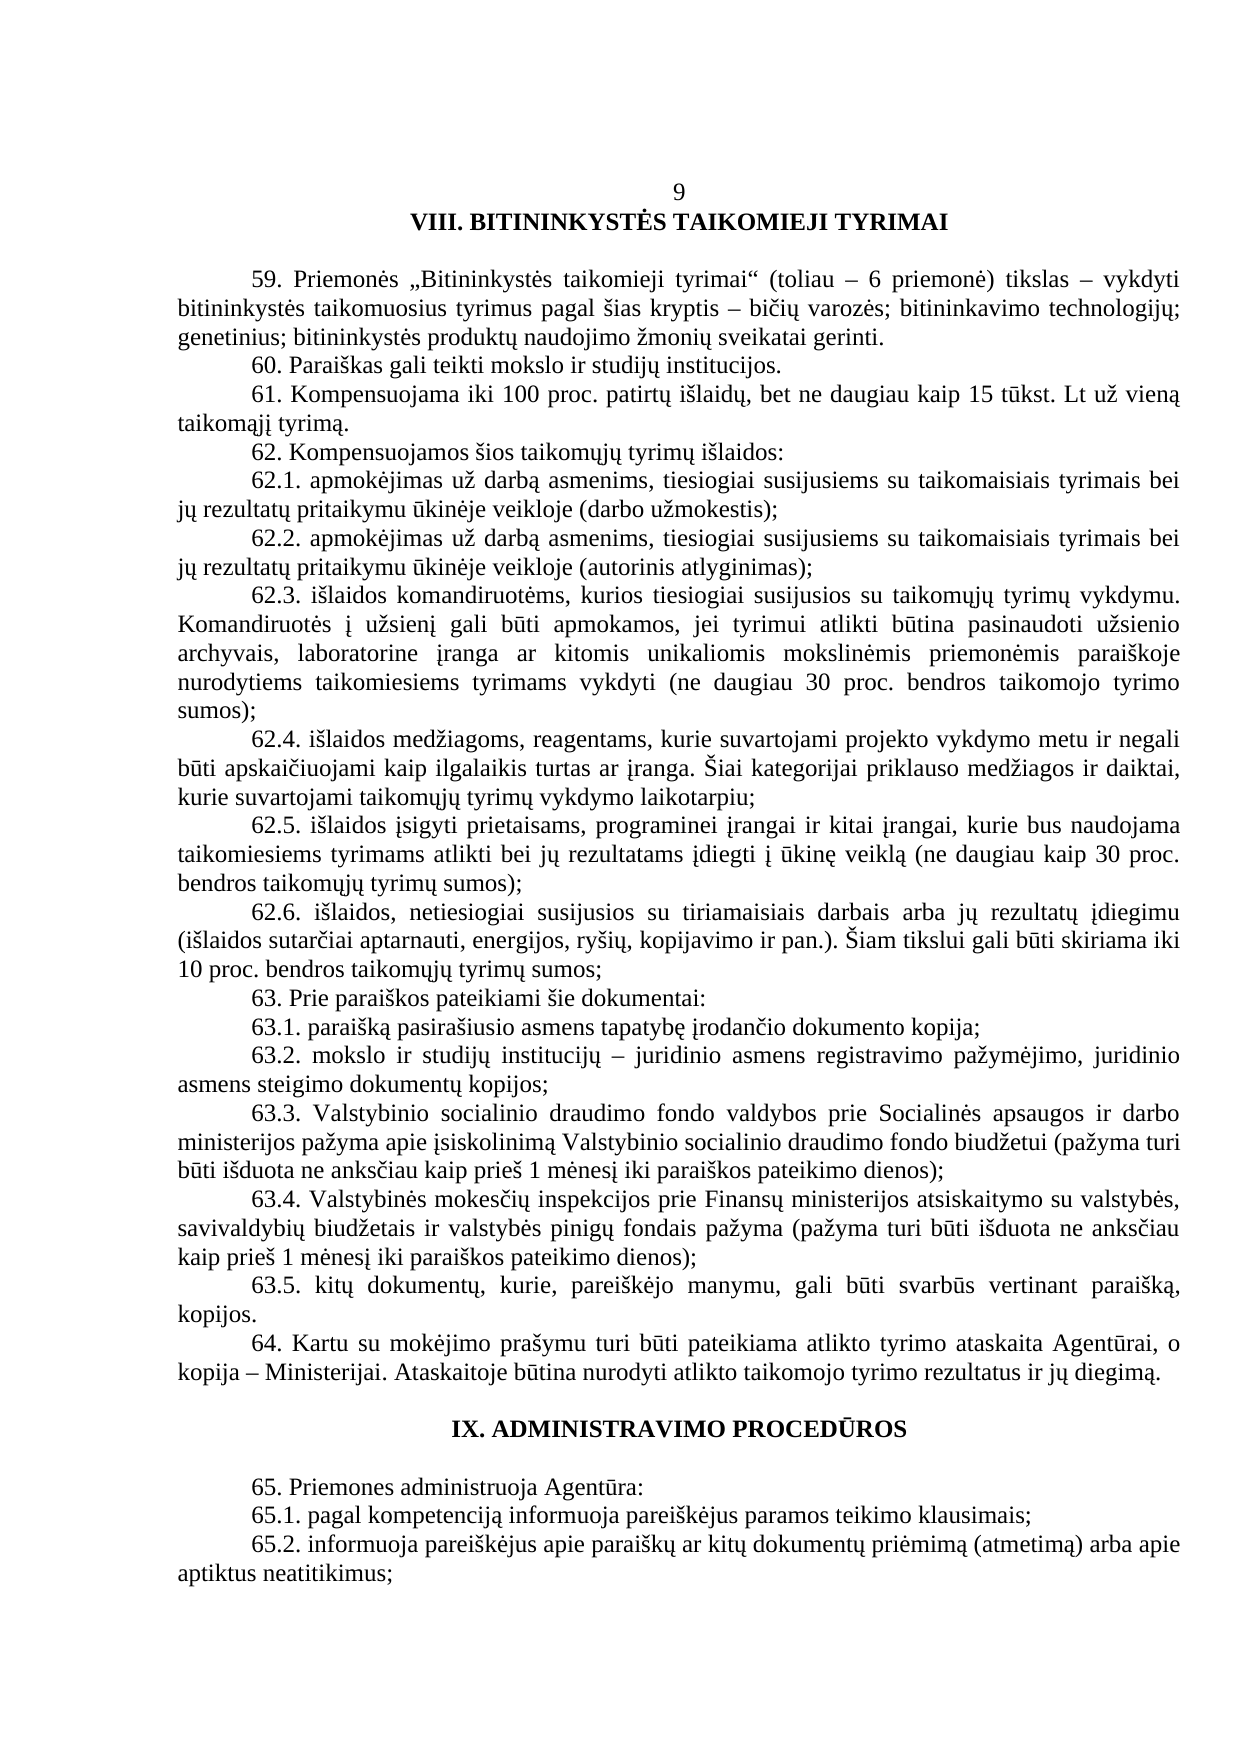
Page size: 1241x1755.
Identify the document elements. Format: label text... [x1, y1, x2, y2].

text 63.4. Valstybinės mokesčių inspekcijos prie Finansų ministerijos atsiskaitymo su valstybės, savivaldybių biudžetais ir valstybės pinigų fondais pažyma (pažyma turi būti išduota ne anksčiau kaip prieš 1 mėnesį iki paraiškos pateikimo dienos); [177, 1184, 1181, 1270]
text 61. Kompensuojama iki 100 proc. patirtų išlaidų, bet ne daugiau kaip 15 tūkst. Lt už vieną taikomąjį tyrimą. [177, 379, 1181, 437]
text 65.2. informuoja pareiškėjus apie paraiškų ar kitų dokumentų priėmimą (atmetimą) arba apie aptiktus neatitikimus; [177, 1529, 1181, 1587]
text VIII. BITININKYSTĖS TAIKOMIEJI TYRIMAI [177, 207, 1181, 235]
text 62.6. išlaidos, netiesiogiai susijusios su tiriamaisiais darbais arba jų rezultatų įdiegimu (išlaidos sutarčiai aptarnauti, energijos, ryšių, kopijavimo ir pan.). Šiam tikslui gali būti skiriama iki 10 proc. bendros taikomųjų tyrimų sumos; [177, 897, 1181, 983]
text 63.2. mokslo ir studijų institucijų – juridinio asmens registravimo pažymėjimo, juridinio asmens steigimo dokumentų kopijos; [177, 1040, 1181, 1098]
text 63.3. Valstybinio socialinio draudimo fondo valdybos prie Socialinės apsaugos ir darbo ministerijos pažyma apie įsiskolinimą Valstybinio socialinio draudimo fondo biudžetui (pažyma turi būti išduota ne anksčiau kaip prieš 1 mėnesį iki paraiškos pateikimo dienos); [177, 1098, 1181, 1184]
text 59. Priemonės „Bitininkystės taikomieji tyrimai“ (toliau – 6 priemonė) tikslas – vykdyti bitininkystės taikomuosius tyrimus pagal šias kryptis – bičių varozės; bitininkavimo technologijų; genetinius; bitininkystės produktų naudojimo žmonių sveikatai gerinti. [177, 264, 1181, 350]
text 63.1. paraišką pasirašiusio asmens tapatybę įrodančio dokumento kopija; [177, 1012, 1181, 1040]
text 62. Kompensuojamos šios taikomųjų tyrimų išlaidos: [177, 437, 1181, 465]
text 62.4. išlaidos medžiagoms, reagentams, kurie suvartojami projekto vykdymo metu ir negali būti apskaičiuojami kaip ilgalaikis turtas ar įranga. Šiai kategorijai priklauso medžiagos ir daiktai, kurie suvartojami taikomųjų tyrimų vykdymo laikotarpiu; [177, 724, 1181, 810]
text 60. Paraiškas gali teikti mokslo ir studijų institucijos. [177, 350, 1181, 379]
text 62.5. išlaidos įsigyti prietaisams, programinei įrangai ir kitai įrangai, kurie bus naudojama taikomiesiems tyrimams atlikti bei jų rezultatams įdiegti į ūkinę veiklą (ne daugiau kaip 30 proc. bendros taikomųjų tyrimų sumos); [177, 810, 1181, 897]
text 63.5. kitų dokumentų, kurie, pareiškėjo manymu, gali būti svarbūs vertinant paraišką, kopijos. [177, 1270, 1181, 1328]
text 64. Kartu su mokėjimo prašymu turi būti pateikiama atlikto tyrimo ataskaita Agentūrai, o kopija – Ministerijai. Ataskaitoje būtina nurodyti atlikto taikomojo tyrimo rezultatus ir jų diegimą. [177, 1328, 1181, 1385]
text 63. Prie paraiškos pateikiami šie dokumentai: [177, 983, 1181, 1012]
text 65. Priemones administruoja Agentūra: [177, 1472, 1181, 1500]
text 62.1. apmokėjimas už darbą asmenims, tiesiogiai susijusiems su taikomaisiais tyrimais bei jų rezultatų pritaikymu ūkinėje veikloje (darbo užmokestis); [177, 465, 1181, 523]
text IX. ADMINISTRAVIMO PROCEDŪROS [177, 1414, 1181, 1443]
text 62.3. išlaidos komandiruotėms, kurios tiesiogiai susijusios su taikomųjų tyrimų vykdymu. Komandiruotės į užsienį gali būti apmokamos, jei tyrimui atlikti būtina pasinaudoti užsienio archyvais, laboratorine įranga ar kitomis unikaliomis mokslinėmis priemonėmis paraiškoje nurodytiems taikomiesiems tyrimams vykdyti (ne daugiau 30 proc. bendros taikomojo tyrimo sumos); [177, 580, 1181, 724]
text 65.1. pagal kompetenciją informuoja pareiškėjus paramos teikimo klausimais; [177, 1500, 1181, 1529]
text 62.2. apmokėjimas už darbą asmenims, tiesiogiai susijusiems su taikomaisiais tyrimais bei jų rezultatų pritaikymu ūkinėje veikloje (autorinis atlyginimas); [177, 523, 1181, 580]
